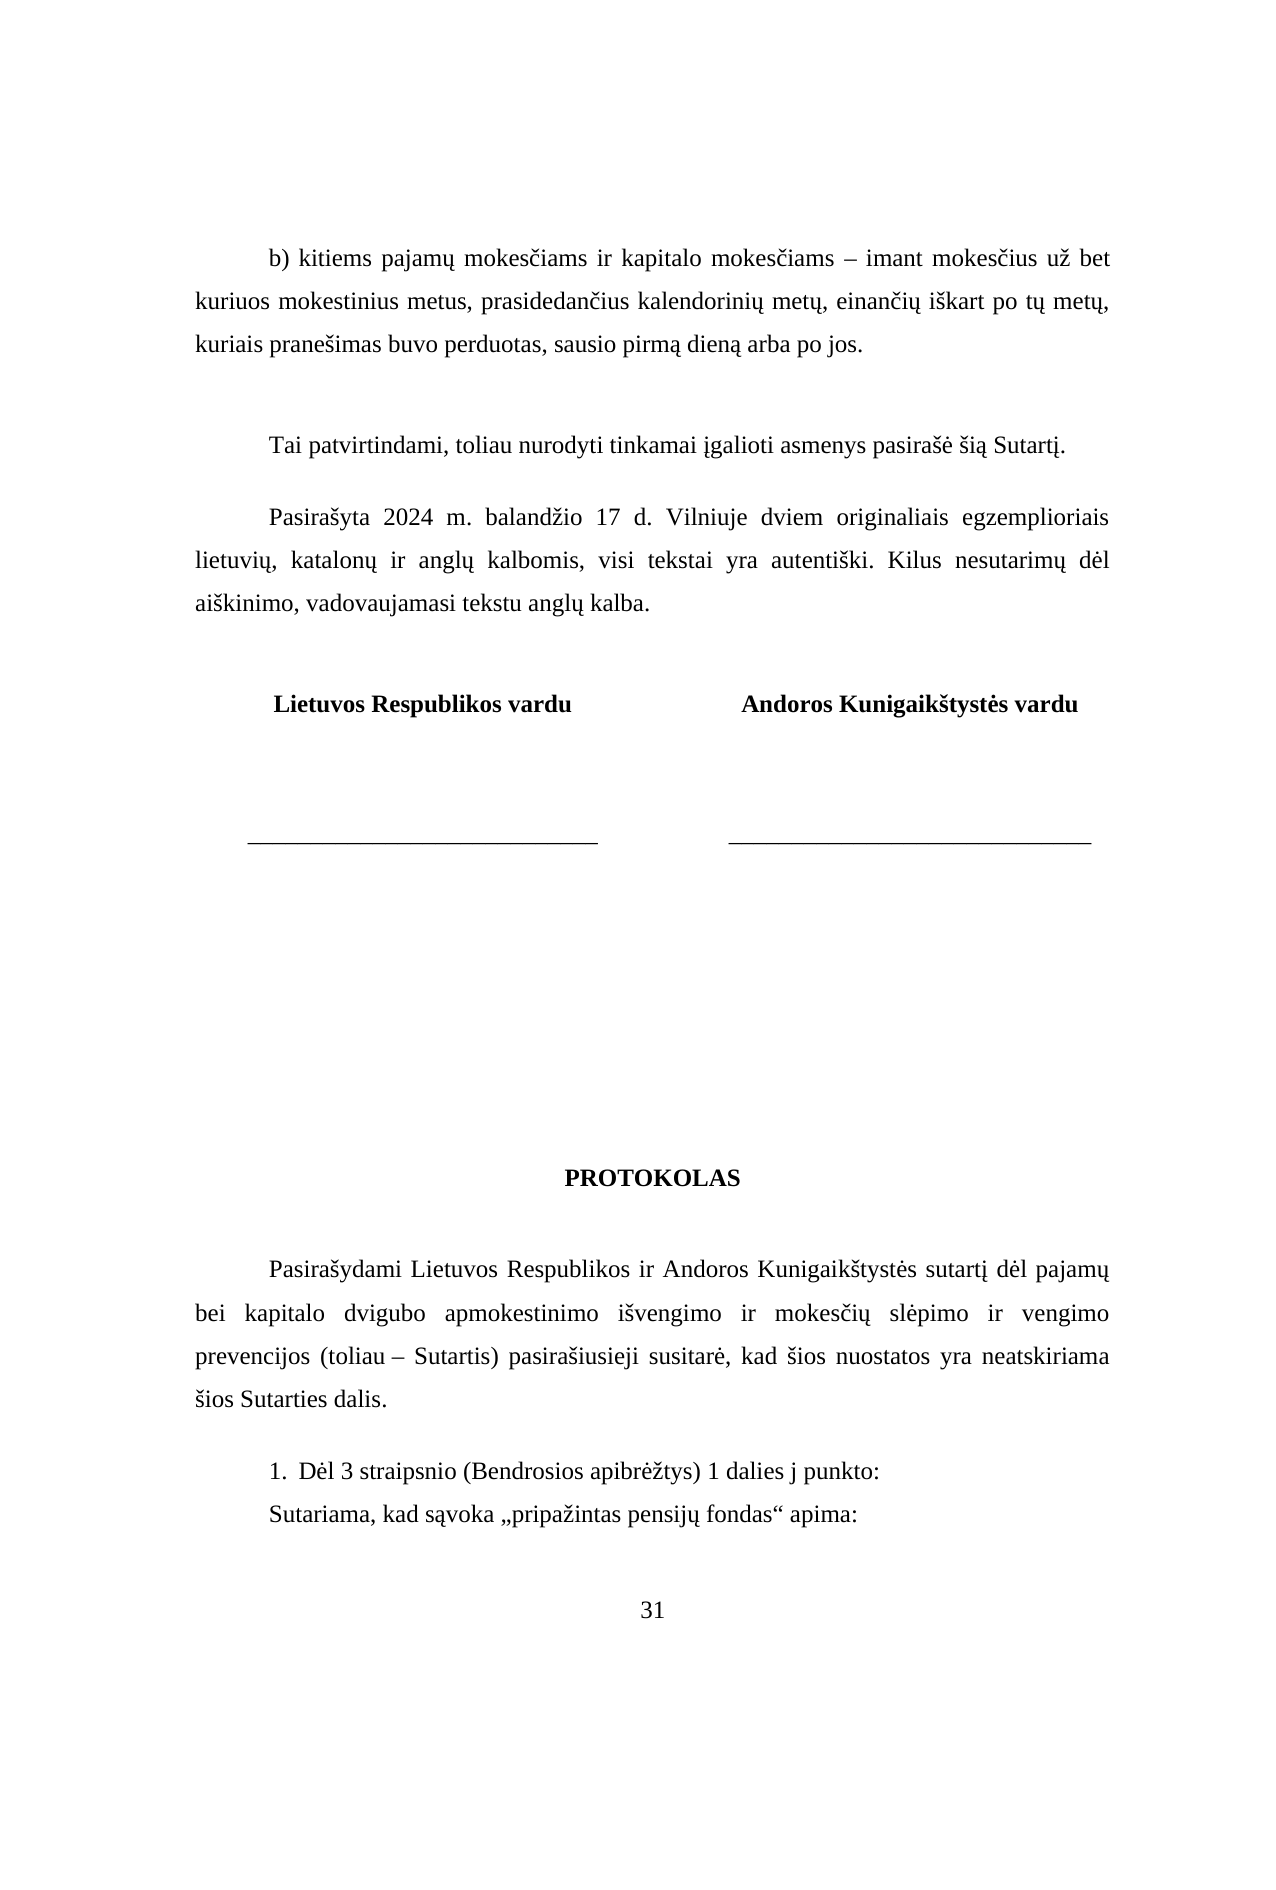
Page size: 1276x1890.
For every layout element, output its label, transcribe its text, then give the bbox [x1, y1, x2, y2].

text b) kitiems pajamų mokesčiams ir kapitalo mokesčiams – imant mokesčius už bet kuriuos mokestinius metus, prasidedančius kalendorinių metų, einančių iškart po tų metų, kuriais pranešimas buvo perduotas, sausio pirmą dieną arba po jos. [195, 243, 1110, 358]
table_header Lietuvos Respublikos vardu ____________________________ [195, 689, 650, 861]
text Pasirašyta 2024 m. balandžio 17 d. Vilniuje dviem originaliais egzemplioriais lietuvių, katalonų ir anglų kalbomis, visi tekstai yra autentiški. Kilus nesutarimų dėl aiškinimo, vadovaujamasi tekstu anglų kalba. [195, 502, 1110, 617]
text 1. Dėl 3 straipsnio (Bendrosios apibrėžtys) 1 dalies j punkto: [195, 1456, 1110, 1484]
text Tai patvirtindami, toliau nurodyti tinkamai įgalioti asmenys pasirašė šią Sutartį. [195, 430, 1110, 459]
text Pasirašydami Lietuvos Respublikos ir Andoros Kunigaikštystės sutartį dėl pajamų bei kapitalo dvigubo apmokestinimo išvengimo ir mokesčių slėpimo ir vengimo prevencijos (toliau – Sutartis) pasirašiusieji susitarė, kad šios nuostatos yra neatskiriama šios Sutarties dalis. [195, 1254, 1110, 1413]
table_header Andoros Kunigaikštystės vardu _____________________________ [650, 689, 1110, 861]
text Sutariama, kad sąvoka „pripažintas pensijų fondas“ apima: [195, 1499, 1110, 1528]
text PROTOKOLAS [195, 1163, 1110, 1192]
